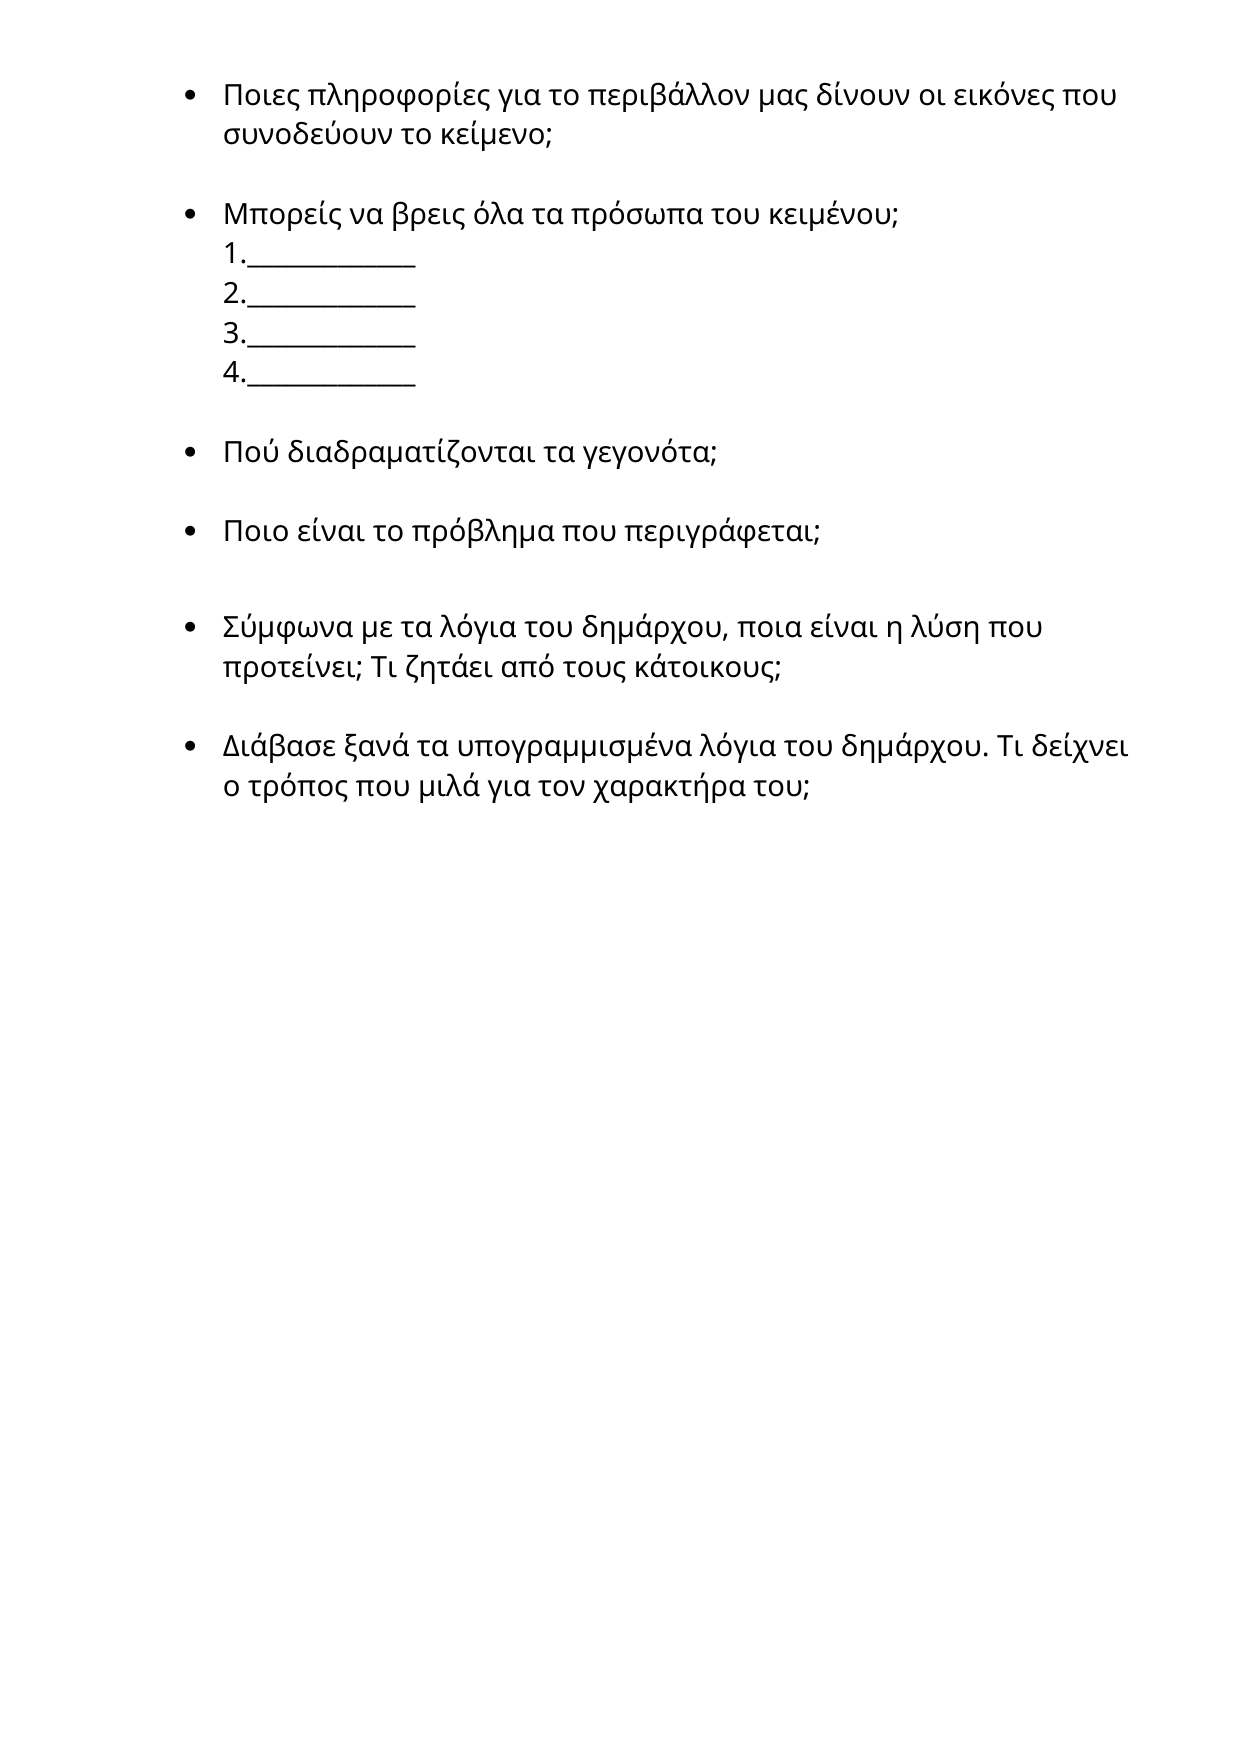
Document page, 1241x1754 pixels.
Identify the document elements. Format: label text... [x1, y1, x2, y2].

text 4._____________ [223, 352, 1152, 391]
list Διάβασε ξανά τα υπογραμμισμένα λόγια του δημάρχου. Τι δείχνει ο τρόπος που μιλά για τον χαρακτήρα του; [185, 726, 1152, 805]
list Μπορείς να βρεις όλα τα πρόσωπα του κειμένου; [185, 193, 1152, 233]
list Πού διαδραματίζονται τα γεγονότα; [185, 431, 1152, 471]
list Ποιο είναι το πρόβλημα που περιγράφεται; [185, 510, 1152, 550]
list Ποιες πληροφορίες για το περιβάλλον μας δίνουν οι εικόνες που συνοδεύουν το κείμενο; [185, 74, 1152, 153]
list Σύμφωνα με τα λόγια του δημάρχου, ποια είναι η λύση που προτείνει; Τι ζητάει από τους κάτοικους; [185, 606, 1152, 686]
text 1._____________ [223, 233, 1152, 272]
text 3._____________ [223, 312, 1152, 352]
text 2._____________ [223, 272, 1152, 312]
